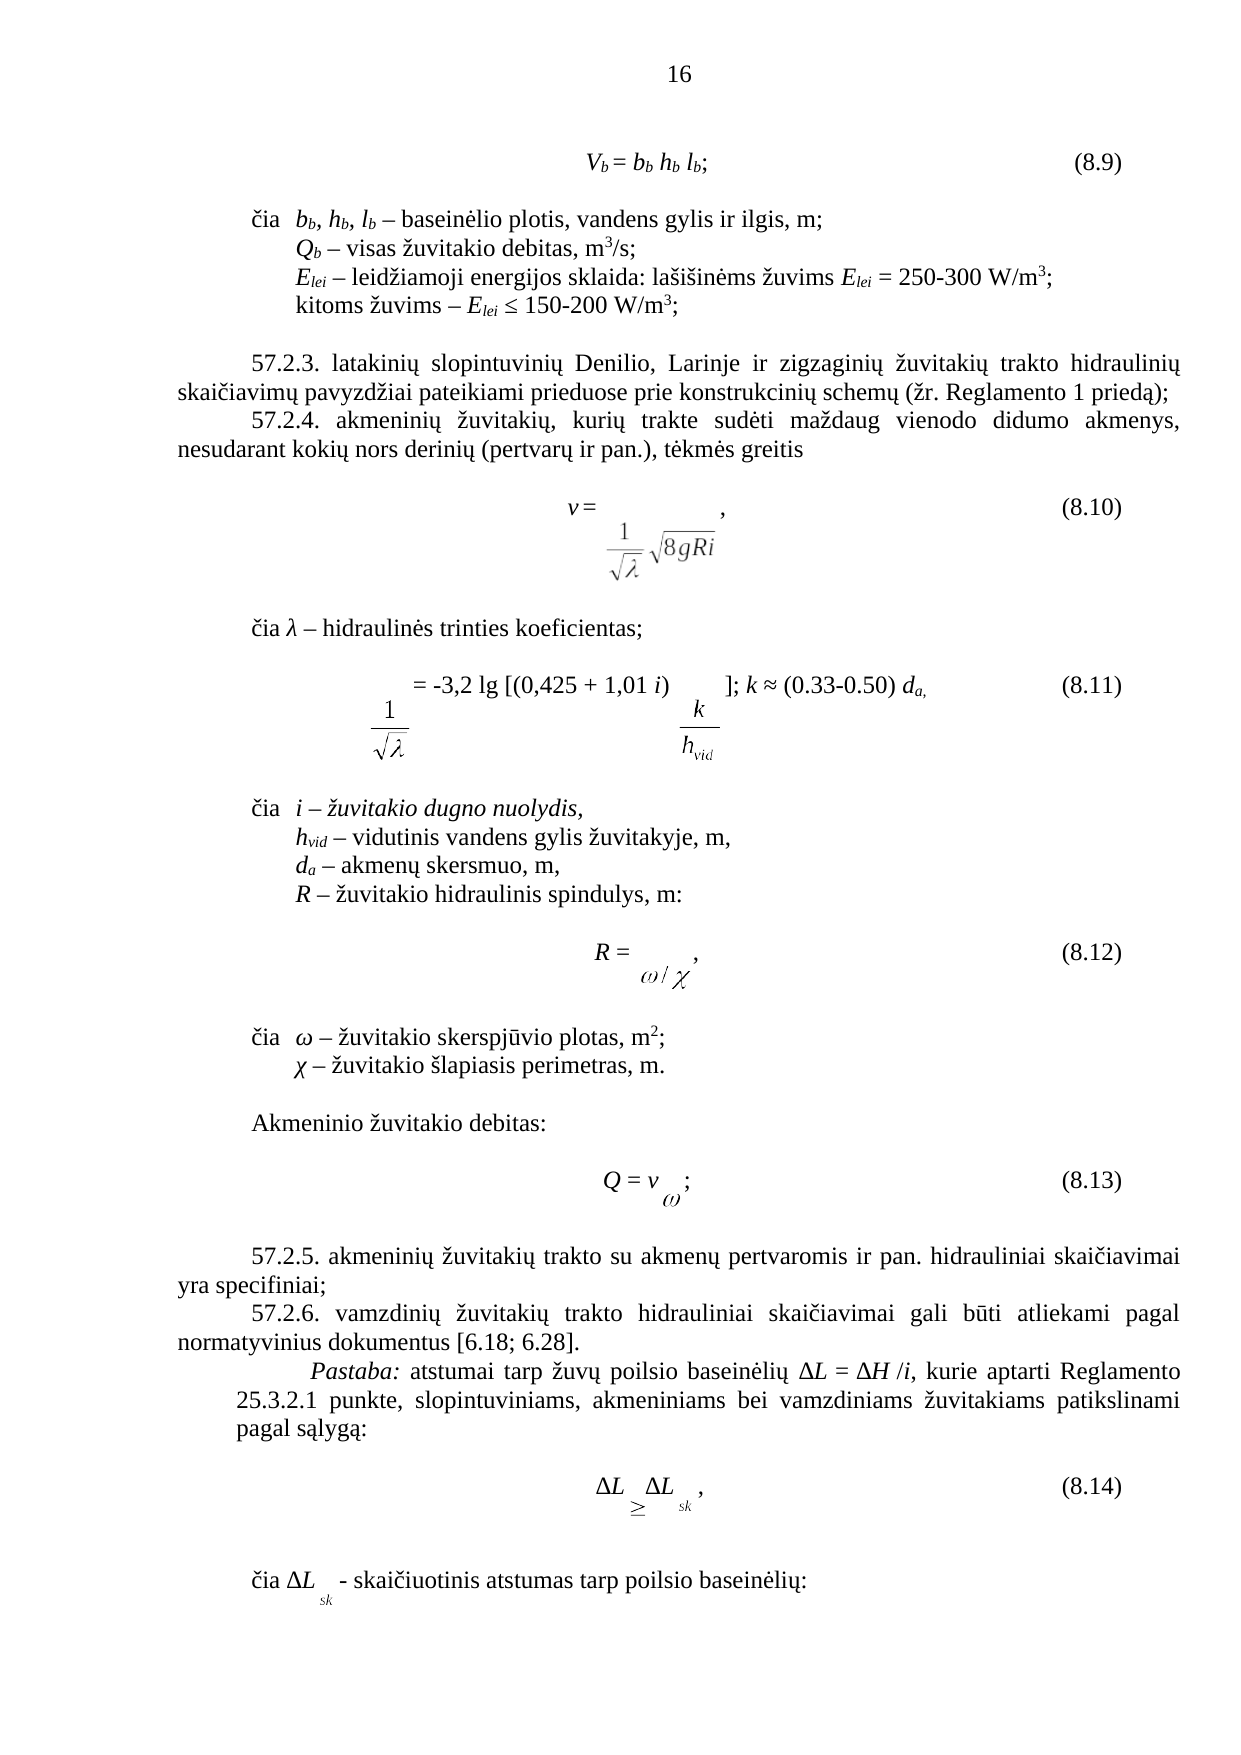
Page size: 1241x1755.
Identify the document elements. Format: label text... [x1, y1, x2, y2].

text Elei – leidžiamoji energijos sklaida: lašišinėms žuvims Elei = 250-300 W/m3; [177, 262, 1181, 291]
text kitoms žuvims – Elei ≤ 150-200 W/m3; [177, 291, 1181, 319]
text čia λ – hidraulinės trinties koeficientas; [177, 613, 1181, 642]
text čia ω – žuvitakio skerspjūvio plotas, m2; [177, 1022, 1181, 1051]
text 57.2.3. latakinių slopintuvinių Denilio, Larinje ir zigzaginių žuvitakių trakto hidraulinių skaičiavimų pavyzdžiai pateikiami prieduose prie konstrukcinių schemų (žr. Reglamento 1 priedą); [177, 348, 1181, 406]
text da – akmenų skersmuo, m, [177, 850, 1181, 879]
text v = , (8.10) [177, 492, 1181, 584]
text Vb = bb hb lb; (8.9) [177, 147, 1181, 176]
text 57.2.5. akmeninių žuvitakių trakto su akmenų pertvaromis ir pan. hidrauliniai skaičiavimai yra specifiniai; [177, 1241, 1181, 1298]
text čia ∆L- skaičiuotinis atstumas tarp poilsio baseinėlių: [177, 1565, 1181, 1630]
text hvid – vidutinis vandens gylis žuvitakyje, m, [177, 822, 1181, 850]
text ∆L∆L, (8.14) [177, 1471, 1181, 1536]
text Qb – visas žuvitakio debitas, m3/s; [177, 233, 1181, 262]
text Pastaba: atstumai tarp žuvų poilsio baseinėlių ∆L = ∆H /i, kurie aptarti Reglamento 25.3.2.1 punkte, slopintuviniams, akmeniniams bei vamzdiniams žuvitakiams patikslinami pagal sąlygą: [236, 1356, 1181, 1442]
text R = , (8.12) [177, 937, 1181, 993]
text čia i – žuvitakio dugno nuolydis, [177, 793, 1181, 822]
text = -3,2 lg [(0,425 + 1,01 i) ]; k ≈ (0.33-0.50) da, (8.11) [177, 671, 1181, 764]
text 57.2.4. akmeninių žuvitakių, kurių trakte sudėti maždaug vienodo didumo akmenys, nesudarant kokių nors derinių (pertvarų ir pan.), tėkmės greitis [177, 406, 1181, 463]
text čia bb, hb, lb – baseinėlio plotis, vandens gylis ir ilgis, m; [177, 204, 1181, 233]
text Q = v; (8.13) [177, 1166, 1181, 1212]
text Akmeninio žuvitakio debitas: [177, 1108, 1181, 1137]
text χ – žuvitakio šlapiasis perimetras, m. [177, 1051, 1181, 1079]
text 57.2.6. vamzdinių žuvitakių trakto hidrauliniai skaičiavimai gali būti atliekami pagal normatyvinius dokumentus [6.18; 6.28]. [177, 1298, 1181, 1356]
text R – žuvitakio hidraulinis spindulys, m: [177, 879, 1181, 908]
